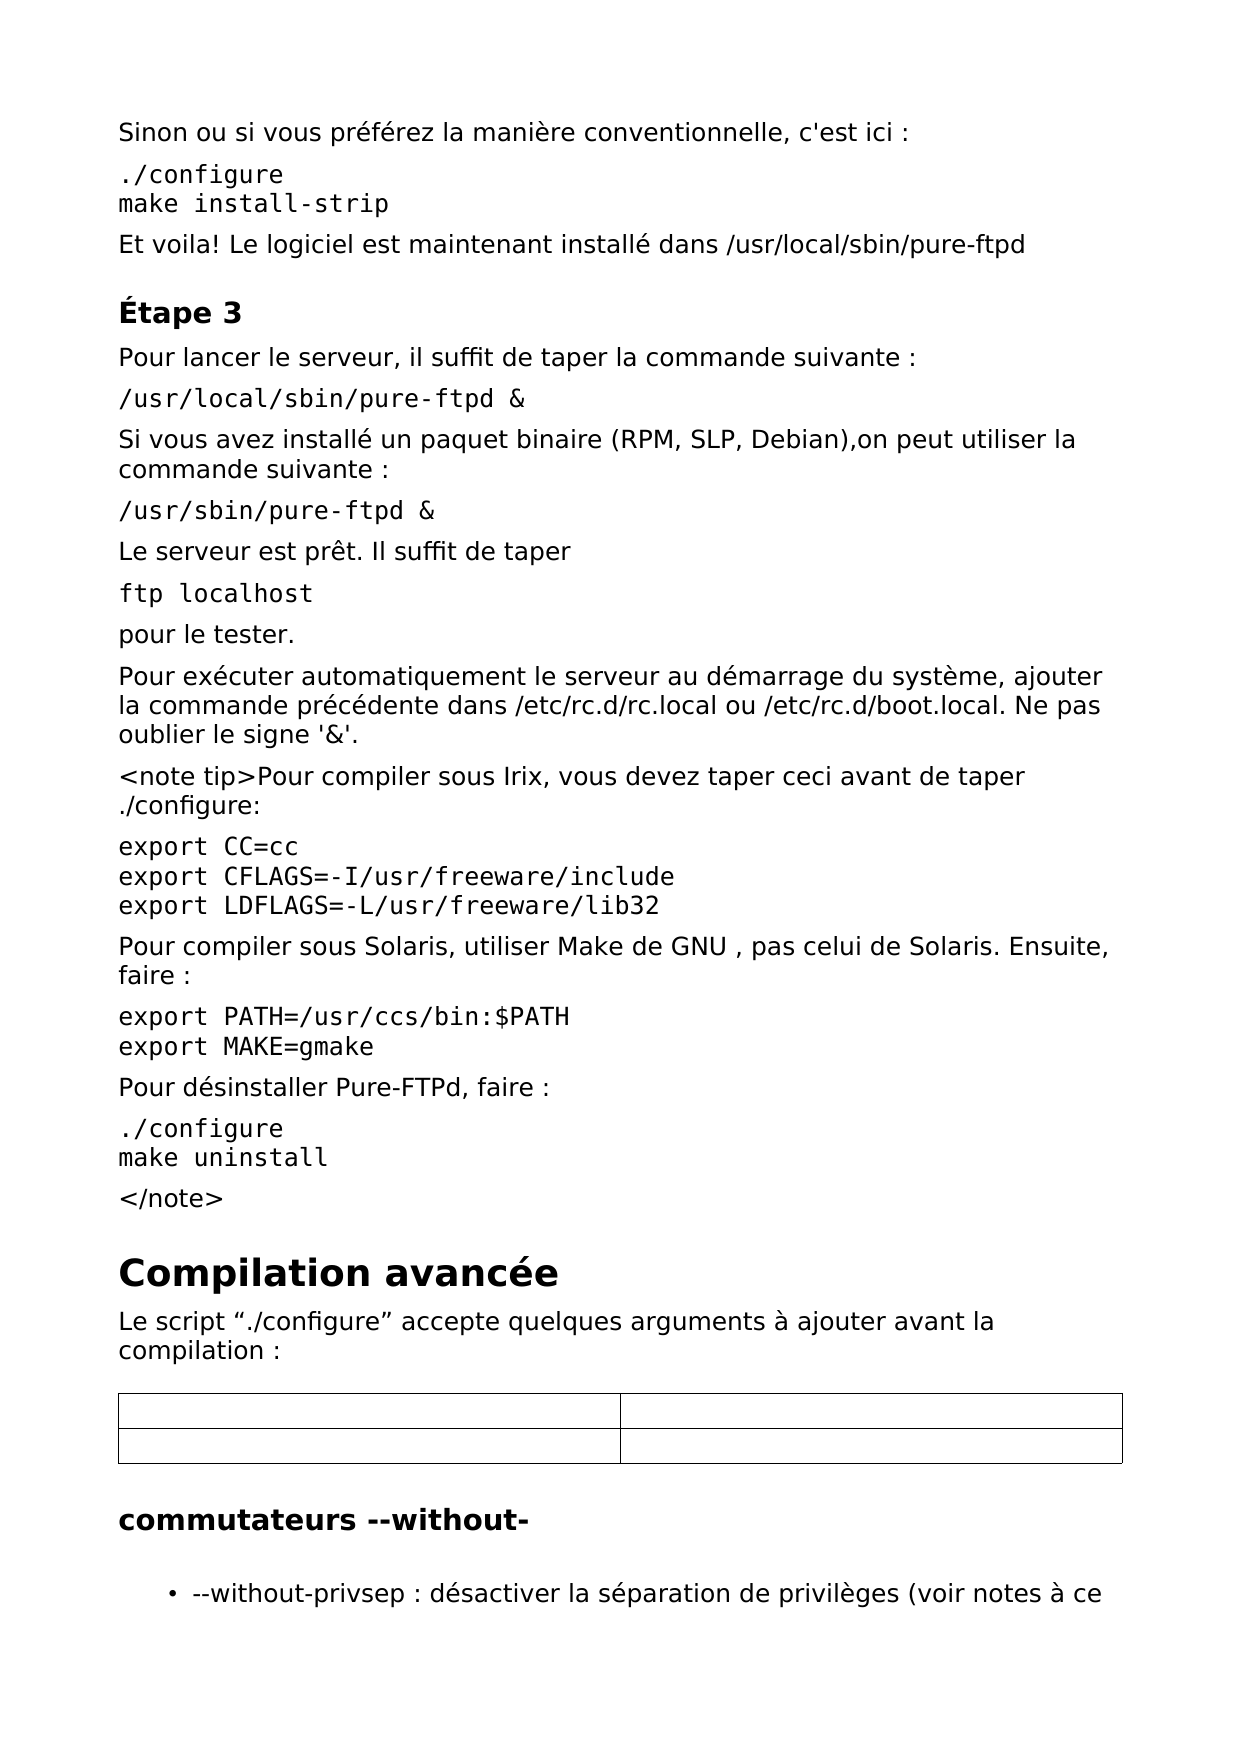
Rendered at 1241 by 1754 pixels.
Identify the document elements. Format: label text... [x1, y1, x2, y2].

text Et voila! Le logiciel est maintenant installé dans /usr/local/sbin/pure-ftpd [118, 230, 1122, 259]
text Si vous avez installé un paquet binaire (RPM, SLP, Debian),on peut utiliser la commande suivante : [118, 426, 1122, 484]
list --without-privsep : désactiver la séparation de privilèges (voir notes à ce [177, 1579, 1122, 1608]
text ftp localhost [118, 579, 1122, 608]
text /usr/sbin/pure-ftpd & [118, 496, 1122, 526]
text export PATH=/usr/ccs/bin:$PATH export MAKE=gmake [118, 1003, 1122, 1061]
text ./configure make uninstall [118, 1114, 1122, 1173]
table_cell [119, 1429, 620, 1463]
table_header [119, 1394, 620, 1428]
text export CC=cc export CFLAGS=-I/usr/freeware/include export LDFLAGS=-L/usr/freeware/lib32 [118, 832, 1122, 920]
text Pour lancer le serveur, il suffit de taper la commande suivante : [118, 343, 1122, 372]
text pour le tester. [118, 620, 1122, 649]
subtitle Étape 3 [118, 297, 1122, 331]
table_header [621, 1394, 1122, 1428]
text ./configure make install-strip [118, 160, 1122, 218]
text <note tip>Pour compiler sous Irix, vous devez taper ceci avant de taper ./configure: [118, 762, 1122, 820]
text Pour désinstaller Pure-FTPd, faire : [118, 1073, 1122, 1102]
text Le script “./configure” accepte quelques arguments à ajouter avant la compilation : [118, 1307, 1122, 1366]
table_cell [621, 1429, 1122, 1463]
text /usr/local/sbin/pure-ftpd & [118, 385, 1122, 414]
subtitle Compilation avancée [118, 1251, 1122, 1295]
subtitle commutateurs --without- [118, 1503, 1122, 1537]
text Sinon ou si vous préférez la manière conventionnelle, c'est ici : [118, 118, 1122, 147]
text Pour exécuter automatiquement le serveur au démarrage du système, ajouter la commande précédente dans /etc/rc.d/rc.local ou /etc/rc.d/boot.local. Ne pas oublier le signe '&'. [118, 662, 1122, 749]
text </note> [118, 1184, 1122, 1214]
text Pour compiler sous Solaris, utiliser Make de GNU , pas celui de Solaris. Ensuite, faire : [118, 932, 1122, 990]
text Le serveur est prêt. Il suffit de taper [118, 537, 1122, 567]
